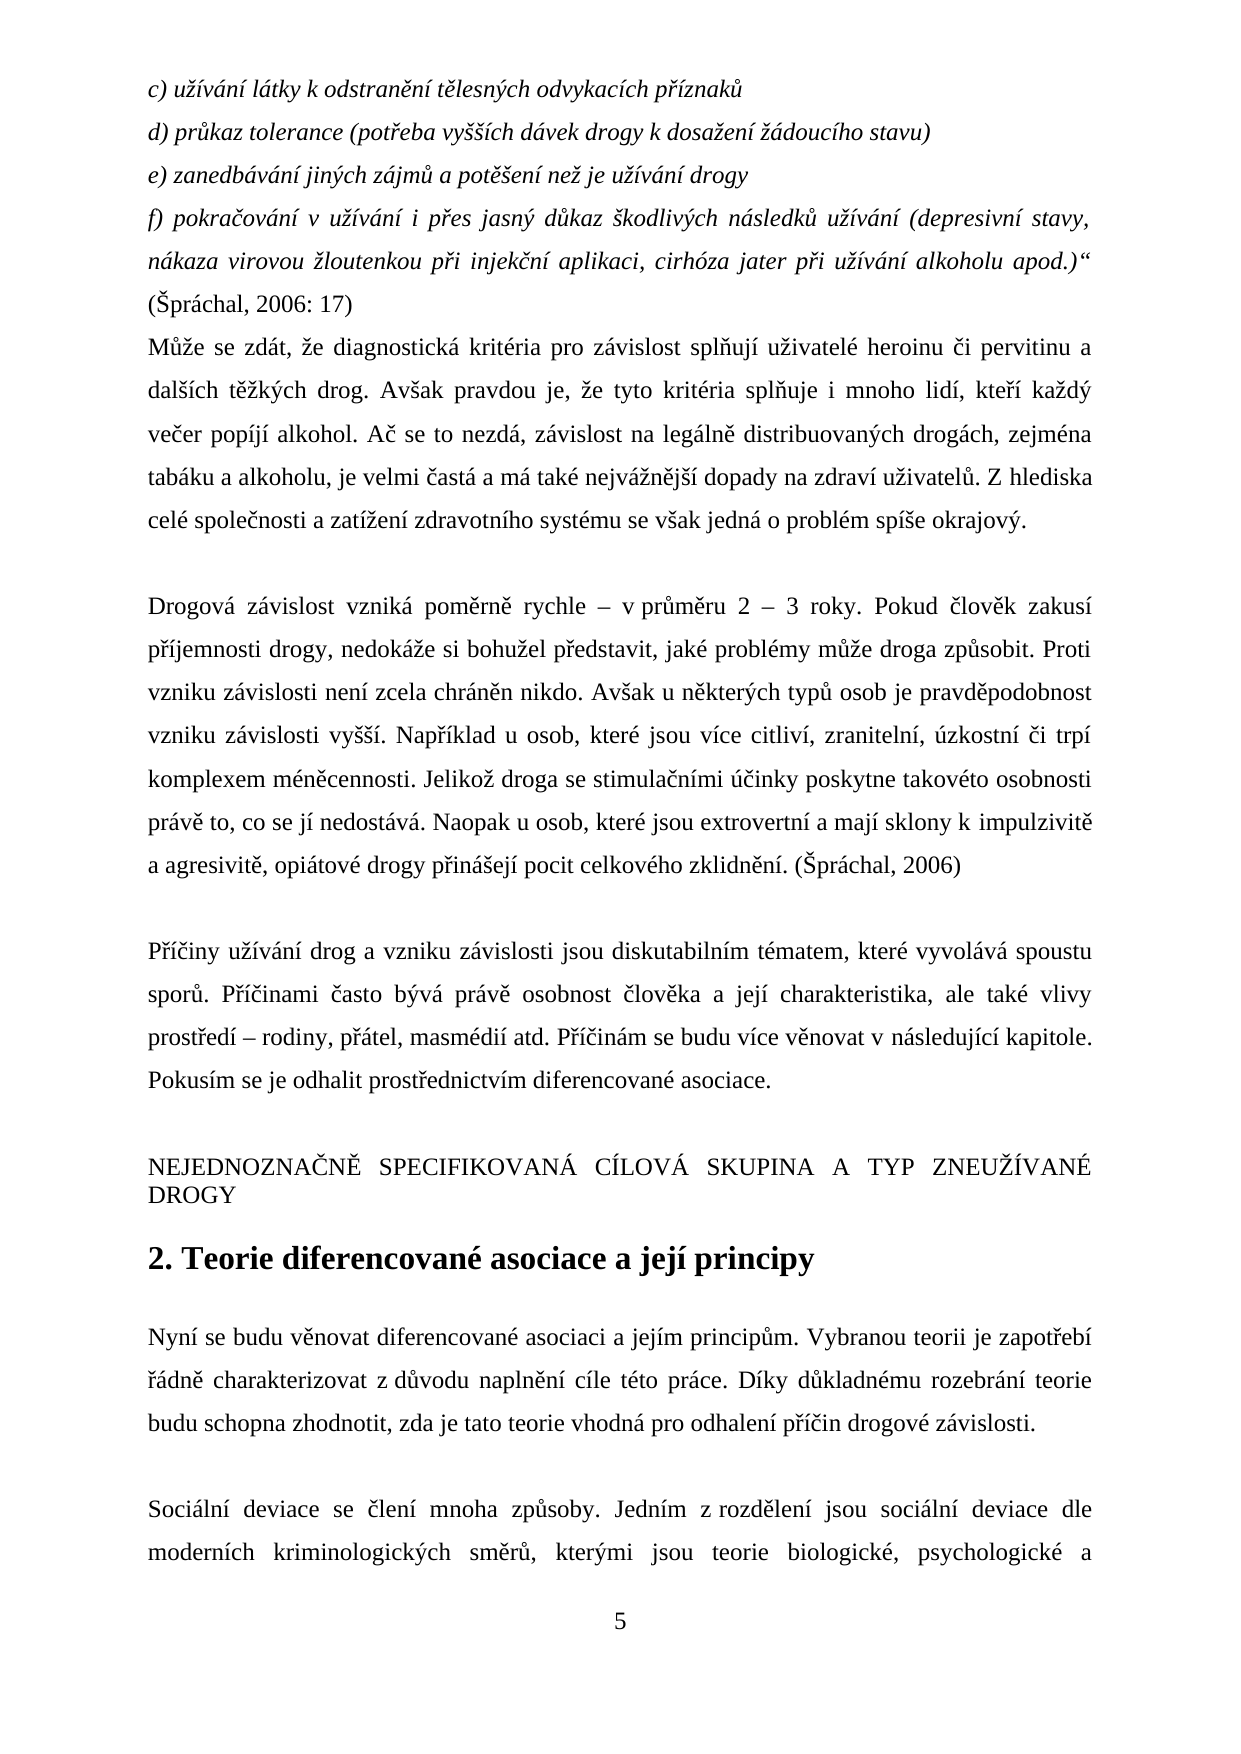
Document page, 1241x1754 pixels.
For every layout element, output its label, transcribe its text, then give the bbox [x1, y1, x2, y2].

text d) průkaz tolerance (potřeba vyšších dávek drogy k dosažení žádoucího stavu) [148, 117, 1093, 146]
text c) užívání látky k odstranění tělesných odvykacích příznaků [148, 74, 1093, 102]
text Příčiny užívání drog a vzniku závislosti jsou diskutabilním tématem, které vyvolává spoustu sporů. Příčinami často bývá právě osobnost člověka a její charakteristika, ale také vlivy prostředí – rodiny, přátel, masmédií atd. Příčinám se budu více věnovat v následující kapitole. Pokusím se je odhalit prostřednictvím diferencované asociace. [148, 936, 1093, 1094]
text NEJEDNOZNAČNĚ SPECIFIKOVANÁ CÍLOVÁ SKUPINA A TYP ZNEUŽÍVANÉ DROGY [148, 1152, 1093, 1209]
text Drogová závislost vzniká poměrně rychle – v průměru 2 – 3 roky. Pokud člověk zakusí příjemnosti drogy, nedokáže si bohužel představit, jaké problémy může droga způsobit. Proti vzniku závislosti není zcela chráněn nikdo. Avšak u některých typů osob je pravděpodobnost vzniku závislosti vyšší. Například u osob, které jsou více citliví, zranitelní, úzkostní či trpí komplexem méněcennosti. Jelikož droga se stimulačními účinky poskytne takovéto osobnosti právě to, co se jí nedostává. Naopak u osob, které jsou extrovertní a mají sklony k impulzivitě a agresivitě, opiátové drogy přinášejí pocit celkového zklidnění. (Špráchal, 2006) [148, 591, 1093, 879]
subtitle 2. Teorie diferencované asociace a její principy [148, 1238, 1093, 1276]
text Sociální deviace se člení mnoha způsoby. Jedním z rozdělení jsou sociální deviace dle moderních kriminologických směrů, kterými jsou teorie biologické, psychologické a [148, 1494, 1093, 1566]
text f) pokračování v užívání i přes jasný důkaz škodlivých následků užívání (depresivní stavy, nákaza virovou žloutenkou při injekční aplikaci, cirhóza jater při užívání alkoholu apod.)“ (Špráchal, 2006: 17) [148, 203, 1093, 318]
text Nyní se budu věnovat diferencované asociaci a jejím principům. Vybranou teorii je zapotřebí řádně charakterizovat z důvodu naplnění cíle této práce. Díky důkladnému rozebrání teorie budu schopna zhodnotit, zda je tato teorie vhodná pro odhalení příčin drogové závislosti. [148, 1322, 1093, 1437]
text Může se zdát, že diagnostická kritéria pro závislost splňují uživatelé heroinu či pervitinu a dalších těžkých drog. Avšak pravdou je, že tyto kritéria splňuje i mnoho lidí, kteří každý večer popíjí alkohol. Ač se to nezdá, závislost na legálně distribuovaných drogách, zejména tabáku a alkoholu, je velmi častá a má také nejvážnější dopady na zdraví uživatelů. Z hlediska celé společnosti a zatížení zdravotního systému se však jedná o problém spíše okrajový. [148, 332, 1093, 534]
text e) zanedbávání jiných zájmů a potěšení než je užívání drogy [148, 160, 1093, 189]
